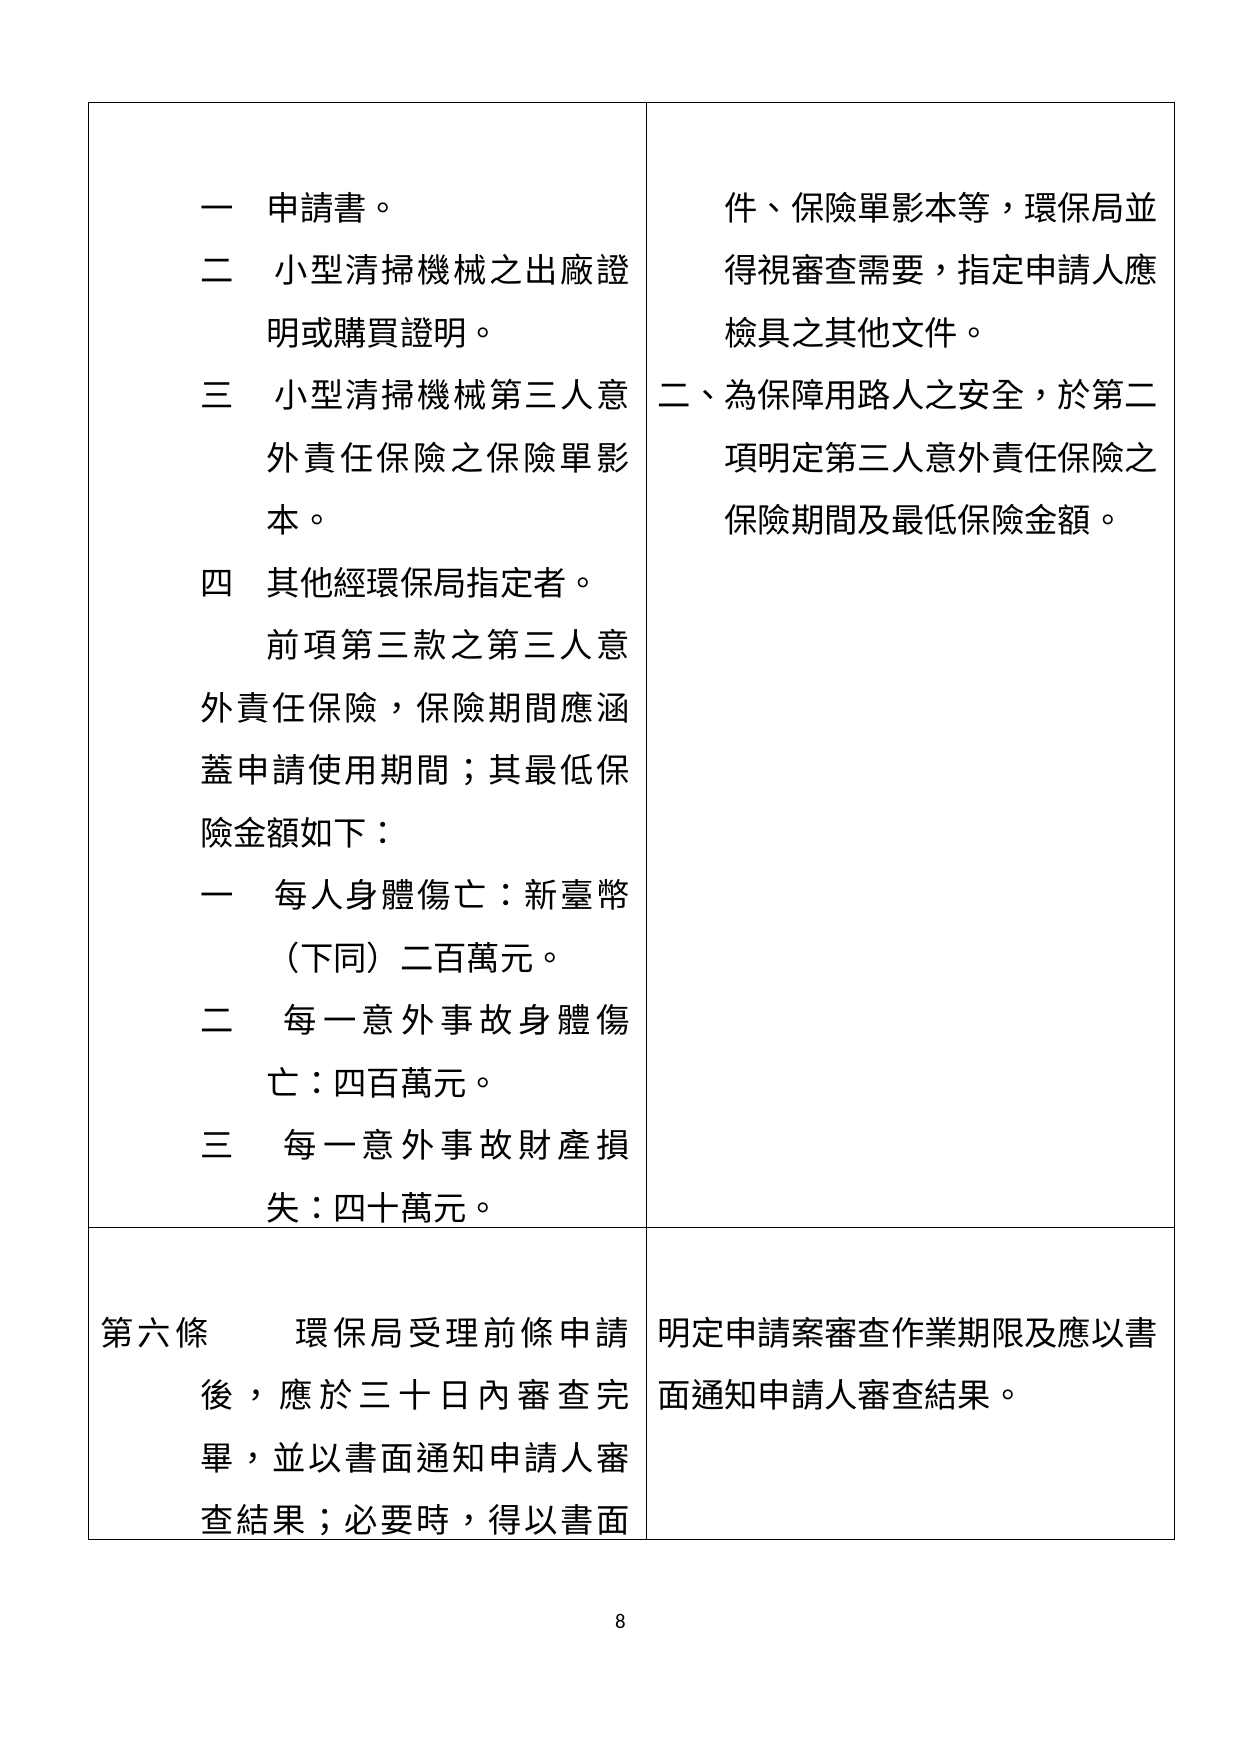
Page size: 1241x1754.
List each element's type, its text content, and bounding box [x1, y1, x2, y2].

table_cell 一 申請書。 二 小型清掃機械之出廠證明或購買證明。 三 小型清掃機械第三人意外責任保險之保險單影本。 四 其他經環保局指定者。 前項第三款之第三人意外責任保險，保險期間應涵蓋申請使用期間；其最低保險金額如下： 一 每人身體傷亡：新臺幣（下同）二百萬元。 二 每一意外事故身體傷亡：四百萬元。 三 每一意外事故財產損失：四十萬元。 [89, 103, 646, 1227]
table_cell 第六條 環保局受理前條申請後，應於三十日內審查完畢，並以書面通知申請人審查結果；必要時，得以書面 [89, 1228, 646, 1539]
table_cell 明定申請案審查作業期限及應以書面通知申請人審查結果。 [647, 1228, 1174, 1539]
table_cell 件、保險單影本等，環保局並得視審查需要，指定申請人應檢具之其他文件。 二、為保障用路人之安全，於第二項明定第三人意外責任保險之保險期間及最低保險金額。 [647, 103, 1174, 1227]
